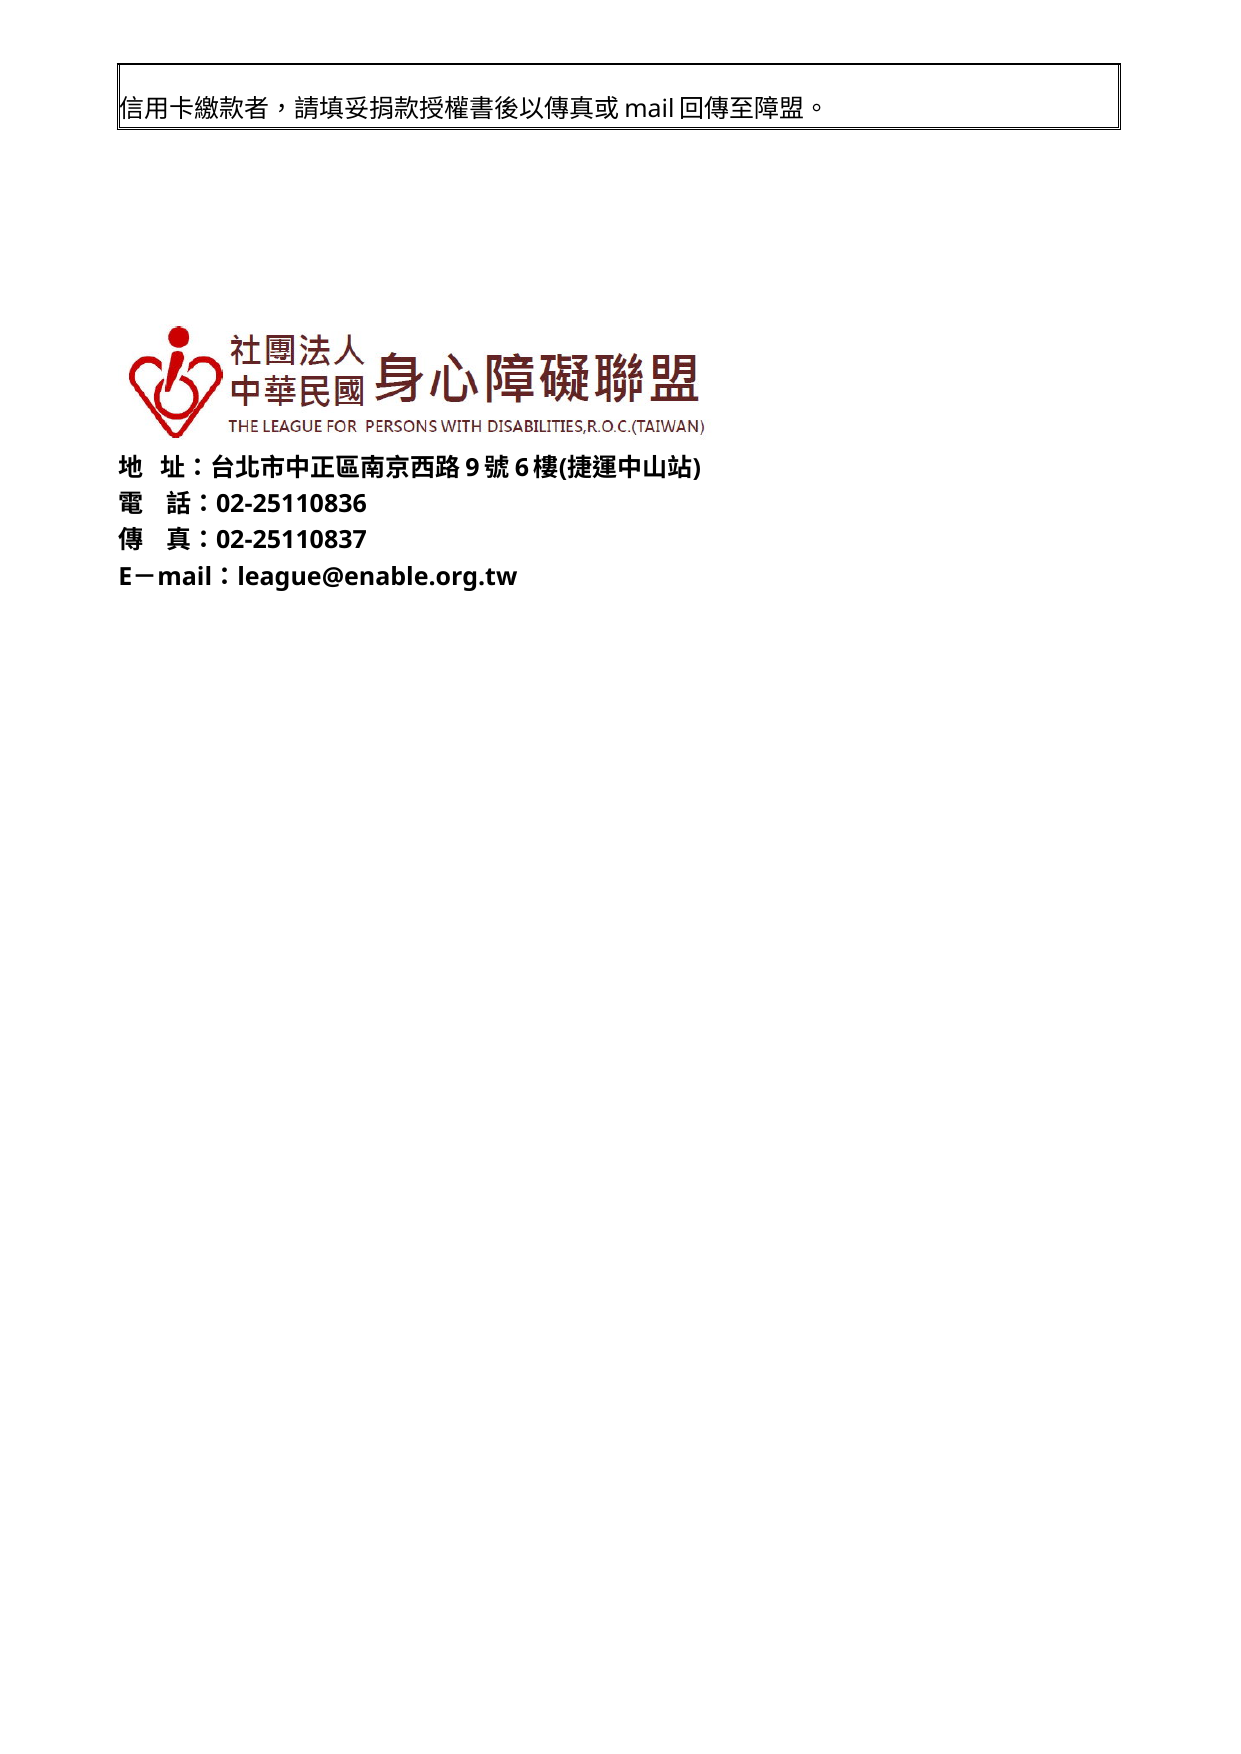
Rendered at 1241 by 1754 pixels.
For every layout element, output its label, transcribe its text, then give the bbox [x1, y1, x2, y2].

text E－mail：league@enable.org.tw [118, 556, 1122, 592]
table_cell 信用卡繳款者，請填妥捐款授權書後以傳真或mail回傳至障盟。 [120, 65, 1118, 127]
text 傳 真：02-25110837 [118, 520, 1122, 556]
text 電 話：02-25110836 [118, 484, 1122, 520]
text 地 址：台北市中正區南京西路9號6樓(捷運中山站) [118, 447, 1122, 484]
